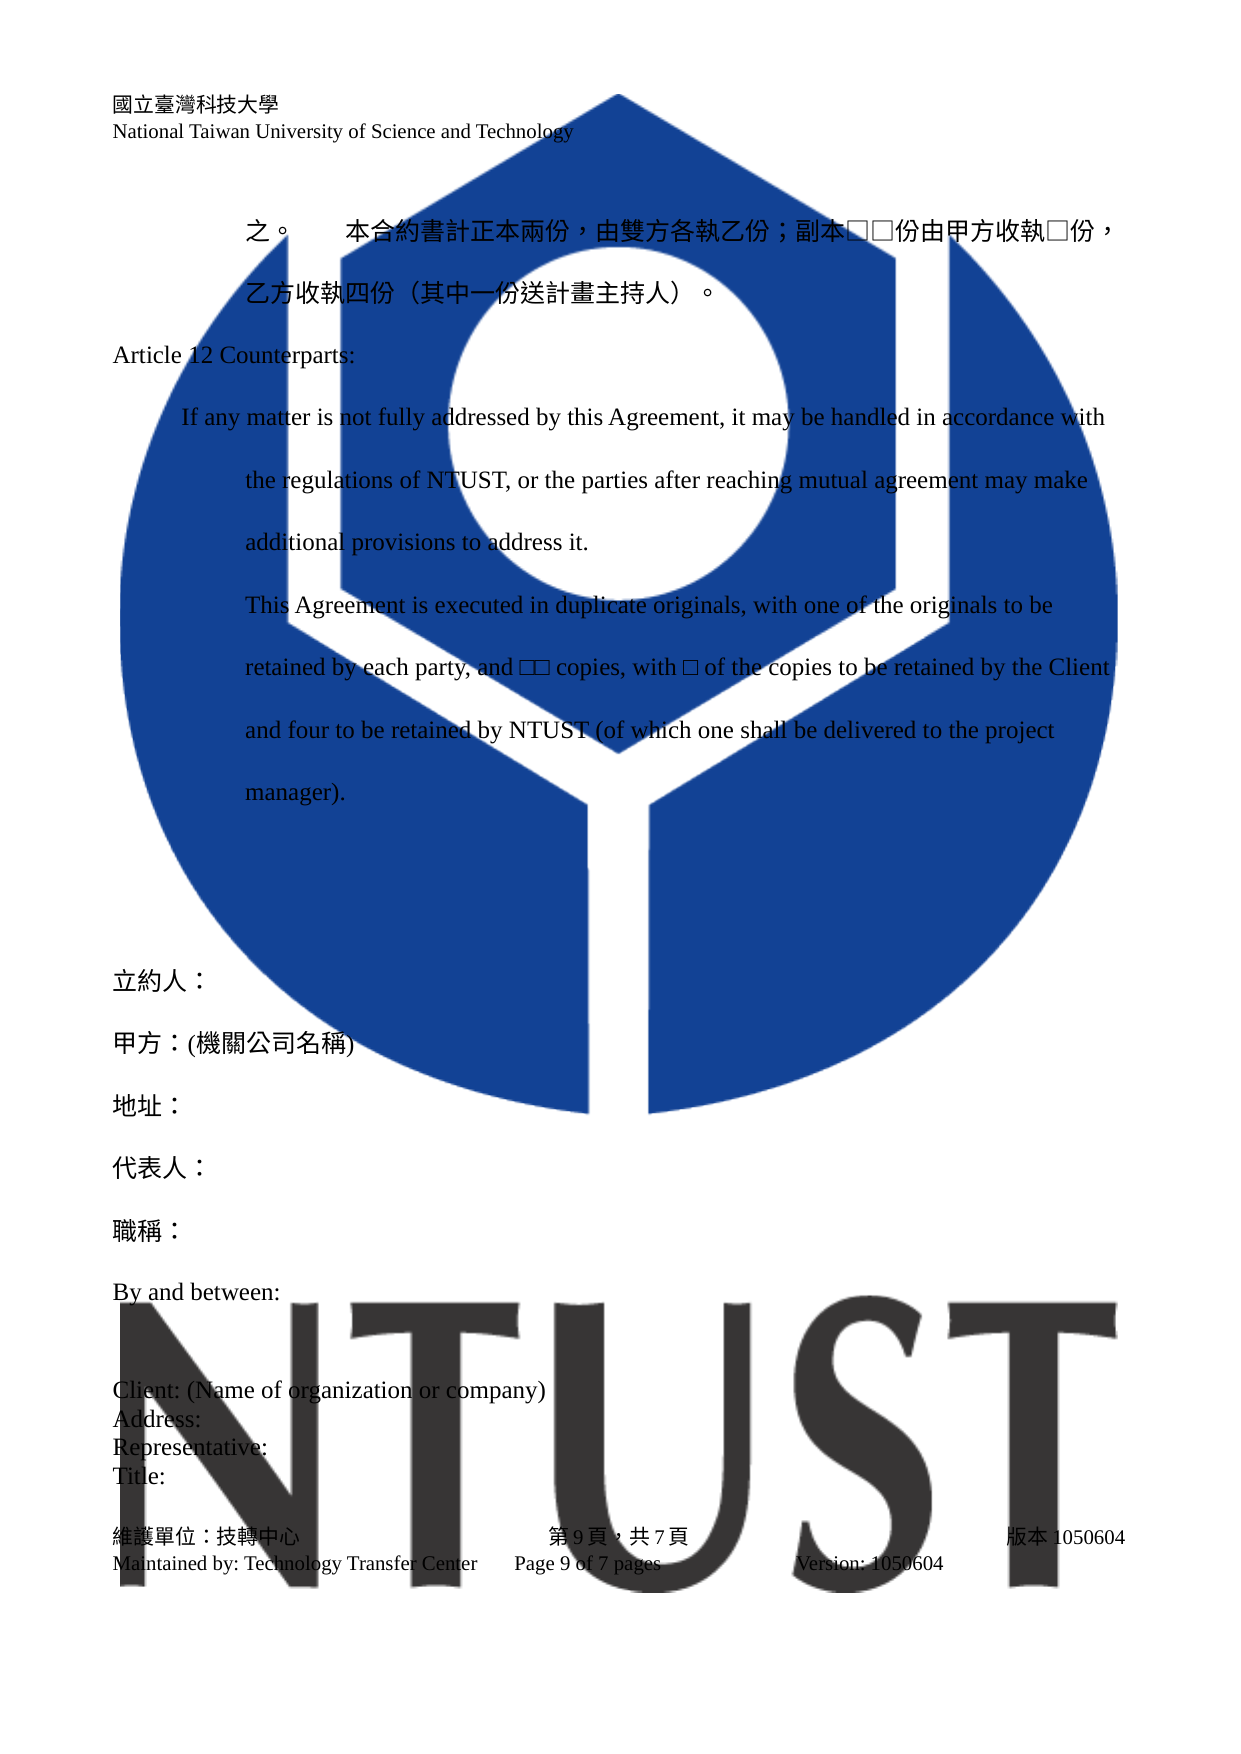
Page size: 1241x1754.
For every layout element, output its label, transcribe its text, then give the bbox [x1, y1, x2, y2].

text Title: [319, 1461, 409, 1490]
text This Agreement is executed in duplicate originals, with one of the originals to be retained by each party, and □□ copies, with □ of the copies to be retained by the Client and four to be retained by NTUST (of which one shall be delivered to the project manager). [516, 562, 721, 600]
text Title: [269, 1461, 289, 1488]
text Client: (Name of organization or company) [1060, 1375, 1125, 1404]
text Title: [751, 1461, 874, 1490]
text Representative: [249, 1432, 289, 1461]
text Title: [1060, 1461, 1125, 1490]
text Address: [112, 1404, 120, 1426]
text This Agreement is executed in duplicate originals, with one of the originals to be retained by each party, and □□ copies, with □ of the copies to be retained by the Client and four to be retained by NTUST (of which one shall be delivered to the project manager). [1084, 562, 1125, 812]
text Representative: [319, 1432, 409, 1461]
text Article 12 Counterparts: [289, 312, 339, 375]
text [591, 937, 647, 1000]
text Address: [753, 1404, 803, 1432]
text Client: (Name of organization or company) [463, 1375, 553, 1404]
text Address: [463, 1404, 553, 1432]
text Representative: [753, 1432, 830, 1461]
text If any matter is not fully addressed by this Agreement, it may be handled in accordance with the regulations of NTUST, or the parties after reaching mutual agreement may make additional provisions to address it. [289, 375, 339, 562]
text Client: (Name of organization or company) [837, 1375, 1007, 1404]
text Representative: [1060, 1432, 1125, 1461]
text Article 12 Counterparts: [457, 312, 781, 375]
text Title: [147, 1461, 219, 1490]
text Title: [112, 1469, 120, 1490]
text Address: [147, 1404, 176, 1432]
text If any matter is not fully addressed by this Agreement, it may be handled in accordance with the regulations of NTUST, or the parties after reaching mutual agreement may make additional provisions to address it. [112, 375, 178, 562]
text This Agreement is executed in duplicate originals, with one of the originals to be retained by each party, and □□ copies, with □ of the copies to be retained by the Client and four to be retained by NTUST (of which one shall be delivered to the project manager). [289, 562, 947, 812]
text Address: [868, 1404, 1007, 1432]
text Client: (Name of organization or company) [605, 1375, 723, 1404]
text [846, 1000, 1125, 1062]
text Client: (Name of organization or company) [319, 1375, 409, 1404]
text Client: (Name of organization or company) [207, 1375, 289, 1404]
text Representative: [147, 1432, 198, 1461]
text Address: [319, 1404, 409, 1432]
text By and between: [112, 1250, 1125, 1312]
text Address: [1060, 1404, 1125, 1432]
text Title: [927, 1461, 1007, 1490]
text Representative: [906, 1432, 1007, 1461]
text Representative: [463, 1432, 553, 1461]
text Title: [605, 1461, 721, 1490]
text Title: [463, 1461, 553, 1490]
text Client: (Name of organization or company) [753, 1375, 795, 1404]
text Representative: [605, 1432, 723, 1461]
text [591, 1000, 647, 1062]
text 甲方：(機關公司名稱) [112, 1000, 390, 1062]
text 本合約如有未盡事宜，得依乙方訂定之相關法令規定處理或經雙方同意後增訂之。 本合約書計正本兩份，由雙方各執乙份；副本□□份由甲方收執□份，乙方收執四份（其中一份送計畫主持人）。 [780, 187, 1125, 312]
text 本合約如有未盡事宜，得依乙方訂定之相關法令規定處理或經雙方同意後增訂之。 本合約書計正本兩份，由雙方各執乙份；副本□□份由甲方收執□份，乙方收執四份（其中一份送計畫主持人）。 [112, 187, 457, 312]
text Article 12 Counterparts: [112, 312, 218, 375]
text Address: [605, 1404, 723, 1432]
text If any matter is not fully addressed by this Agreement, it may be handled in accordance with the regulations of NTUST, or the parties after reaching mutual agreement may make additional provisions to address it. [449, 375, 787, 562]
text 職稱： [112, 1187, 1125, 1250]
text 本合約如有未盡事宜，得依乙方訂定之相關法令規定處理或經雙方同意後增訂之。 本合約書計正本兩份，由雙方各執乙份；副本□□份由甲方收執□份，乙方收執四份（其中一份送計畫主持人）。 [489, 248, 748, 312]
text Address: [228, 1404, 289, 1432]
text [946, 937, 1125, 1000]
text If any matter is not fully addressed by this Agreement, it may be handled in accordance with the regulations of NTUST, or the parties after reaching mutual agreement may make additional provisions to address it. [1058, 375, 1125, 562]
text 立約人： [112, 937, 290, 1000]
text If any matter is not fully addressed by this Agreement, it may be handled in accordance with the regulations of NTUST, or the parties after reaching mutual agreement may make additional provisions to address it. [897, 375, 947, 562]
text Article 12 Counterparts: [897, 312, 947, 375]
text Article 12 Counterparts: [1020, 312, 1125, 375]
text 代表人： [112, 1125, 1125, 1187]
text 地址： [112, 1062, 1125, 1125]
